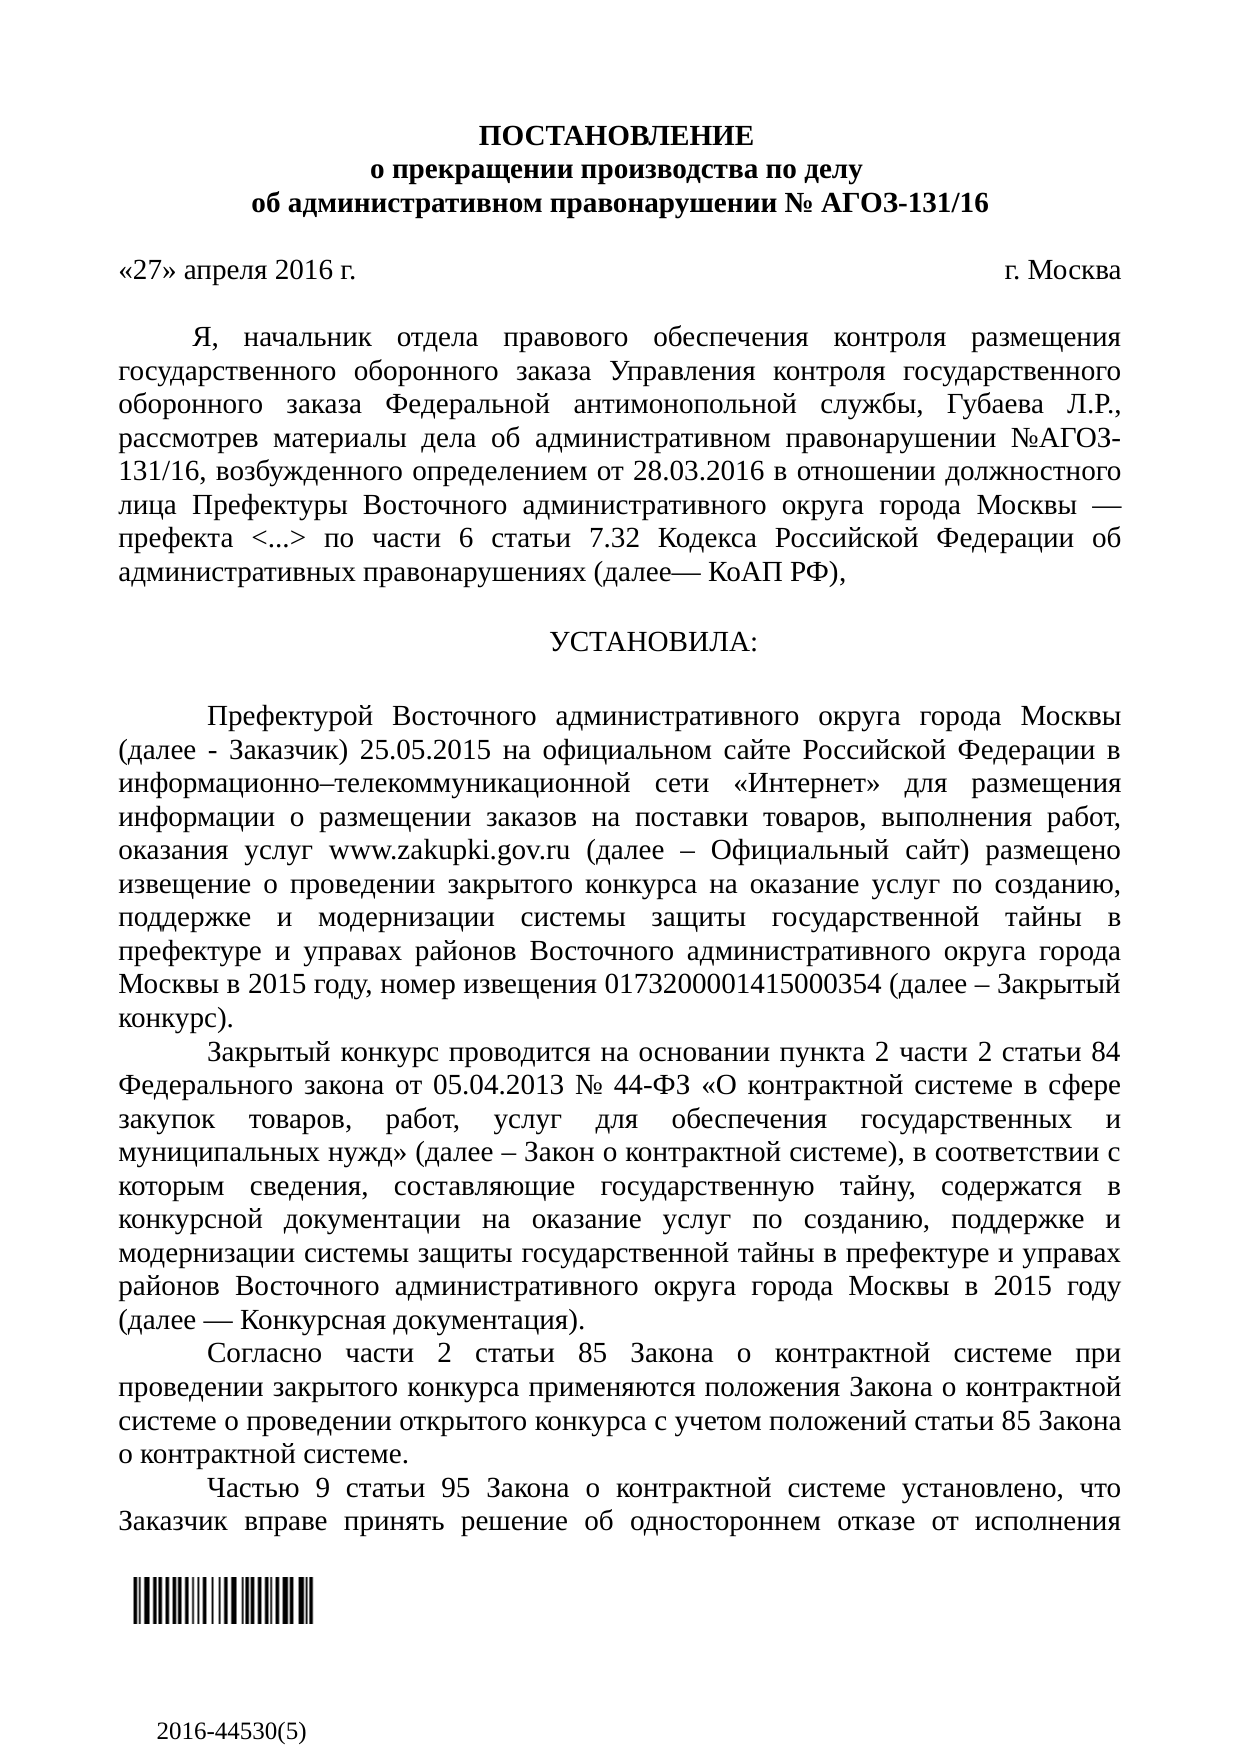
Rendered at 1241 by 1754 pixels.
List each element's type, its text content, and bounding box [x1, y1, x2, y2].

text о прекращении производства по делу [118, 152, 1122, 185]
text УСТАНОВИЛА: [118, 624, 1122, 658]
subtitle ПОСТАНОВЛЕНИЕ [118, 118, 1122, 152]
text «27» апреля 2016 г. г. Москва [118, 252, 1122, 286]
text об административном правонарушении № АГОЗ-131/16 [118, 185, 1122, 219]
text Я, начальник отдела правового обеспечения контроля размещения государственного оборонного заказа Управления контроля государственного оборонного заказа Федеральной антимонопольной службы, Губаева Л.Р., рассмотрев материалы дела об административном правонарушении №АГОЗ-131/16, возбужденного определением от 28.03.2016 в отношении должностного лица Префектуры Восточного административного округа города Москвы — префекта <...> по части 6 статьи 7.32 Кодекса Российской Федерации об административных правонарушениях (далее— КоАП РФ), [118, 319, 1122, 588]
picture [118, 1577, 331, 1624]
text Закрытый конкурс проводится на основании пункта 2 части 2 статьи 84 Федерального закона от 05.04.2013 № 44-ФЗ «О контрактной системе в сфере закупок товаров, работ, услуг для обеспечения государственных и муниципальных нужд» (далее – Закон о контрактной системе), в соответствии с которым сведения, составляющие государственную тайну, содержатся в конкурсной документации на оказание услуг по созданию, поддержке и модернизации системы защиты государственной тайны в префектуре и управах районов Восточного административного округа города Москвы в 2015 году (далее — Конкурсная документация). [118, 1034, 1122, 1336]
text Префектурой Восточного административного округа города Москвы (далее - Заказчик) 25.05.2015 на официальном сайте Российской Федерации в информационно–телекоммуникационной сети «Интернет» для размещения информации о размещении заказов на поставки товаров, выполнения работ, оказания услуг www.zakupki.gov.ru (далее – Официальный сайт) размещено извещение о проведении закрытого конкурса на оказание услуг по созданию, поддержке и модернизации системы защиты государственной тайны в префектуре и управах районов Восточного административного округа города Москвы в 2015 году, номер извещения 0173200001415000354 (далее – Закрытый конкурс). [118, 698, 1122, 1034]
text Согласно части 2 статьи 85 Закона о контрактной системе при проведении закрытого конкурса применяются положения Закона о контрактной системе о проведении открытого конкурса с учетом положений статьи 85 Закона о контрактной системе. [118, 1336, 1122, 1470]
text Частью 9 статьи 95 Закона о контрактной системе установлено, что Заказчик вправе принять решение об одностороннем отказе от исполнения [118, 1470, 1122, 1537]
